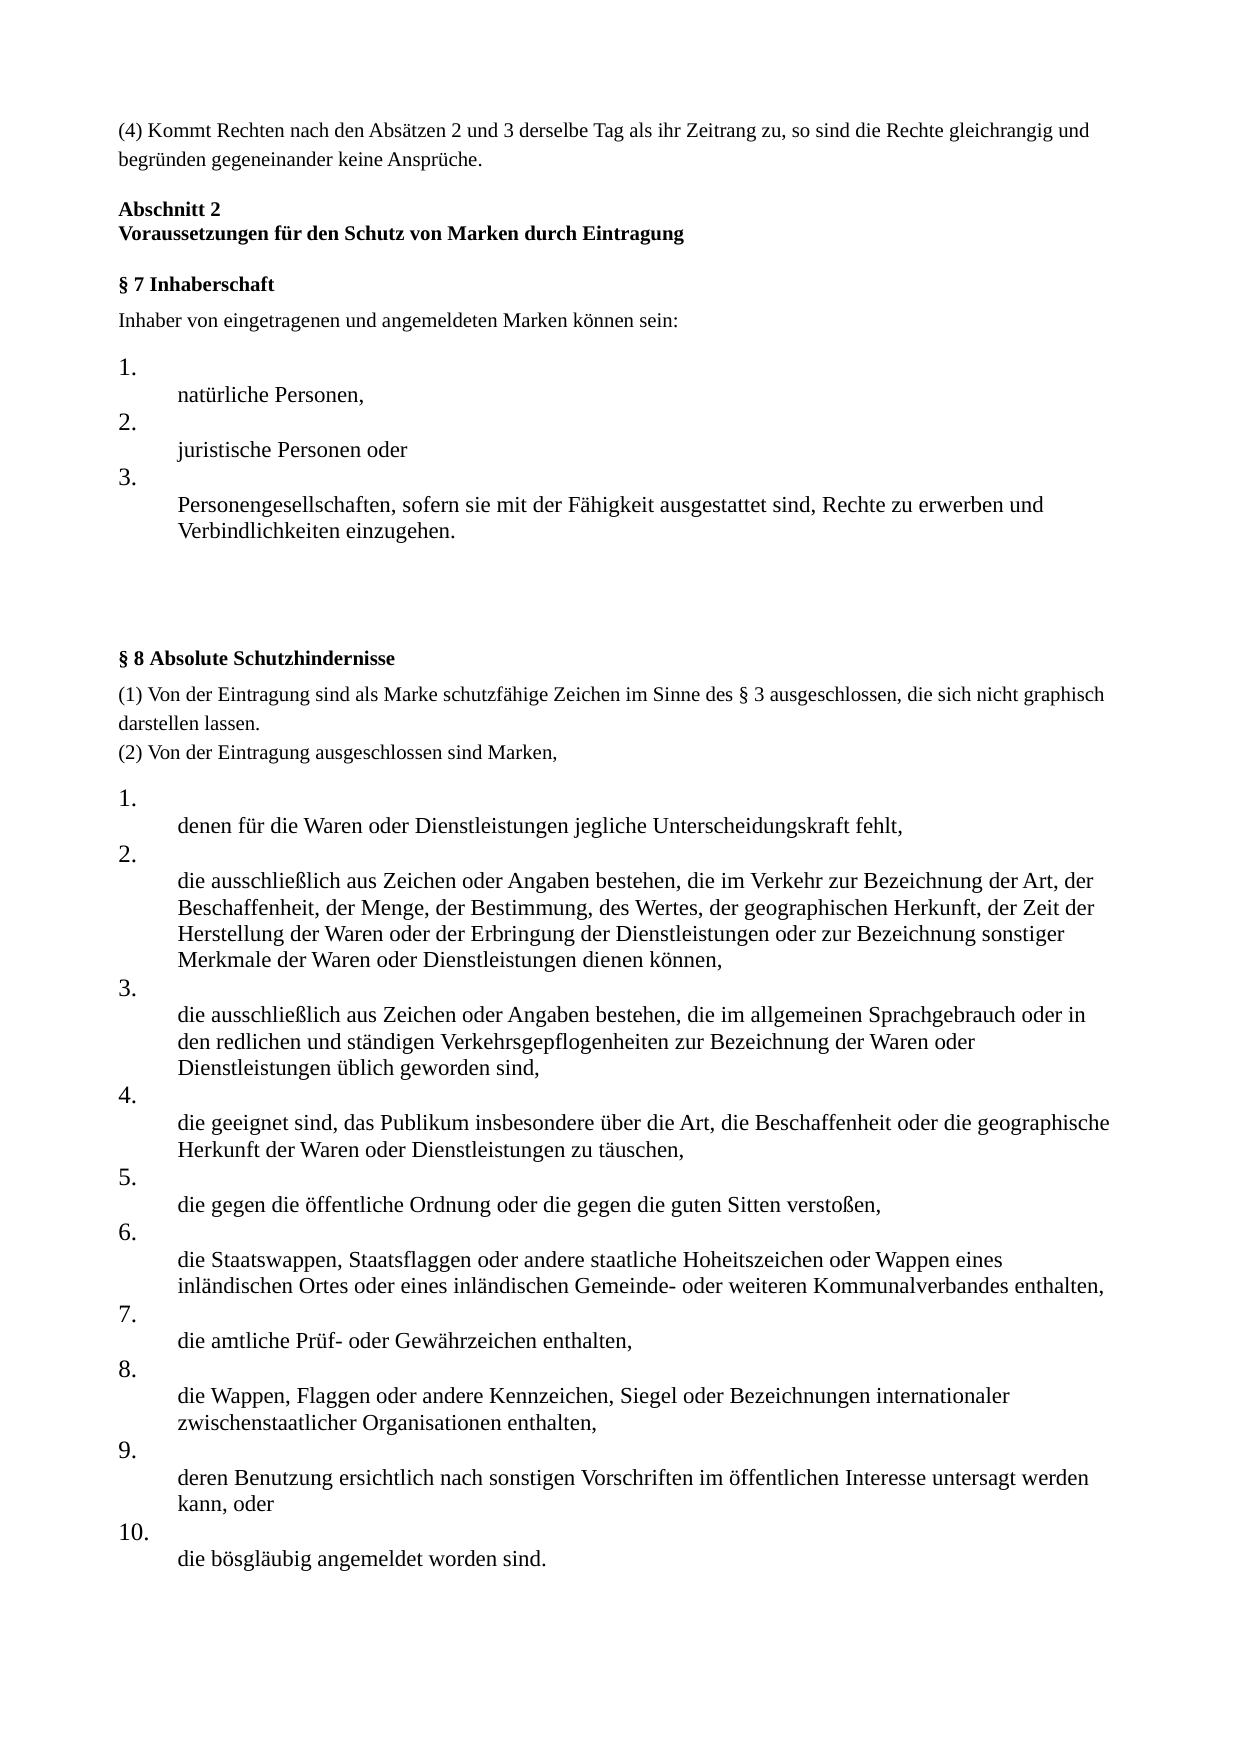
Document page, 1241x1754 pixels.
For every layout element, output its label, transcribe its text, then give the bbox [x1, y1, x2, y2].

text (4) Kommt Rechten nach den Absätzen 2 und 3 derselbe Tag als ihr Zeitrang zu, so sind die Rechte gleichrangig und begründen gegeneinander keine Ansprüche. [118, 118, 1122, 171]
subtitle § 7 Inhaberschaft [118, 272, 1122, 296]
list die Staatswappen, Staatsflaggen oder andere staatliche Hoheitszeichen oder Wappen eines inländischen Ortes oder eines inländischen Gemeinde- oder weiteren Kommunalverbandes enthalten, [177, 1246, 1122, 1299]
subtitle 2. [118, 407, 1122, 436]
list die Wappen, Flaggen oder andere Kennzeichen, Siegel oder Bezeichnungen internationaler zwischenstaatlicher Organisationen enthalten, [177, 1382, 1122, 1435]
subtitle 8. [118, 1354, 1122, 1382]
subtitle Abschnitt 2 Voraussetzungen für den Schutz von Marken durch Eintragung [118, 197, 1122, 245]
list deren Benutzung ersichtlich nach sonstigen Vorschriften im öffentlichen Interesse untersagt werden kann, oder [177, 1464, 1122, 1517]
list die ausschließlich aus Zeichen oder Angaben bestehen, die im Verkehr zur Bezeichnung der Art, der Beschaffenheit, der Menge, der Bestimmung, des Wertes, der geographischen Herkunft, der Zeit der Herstellung der Waren oder der Erbringung der Dienstleistungen oder zur Bezeichnung sonstiger Merkmale der Waren oder Dienstleistungen dienen können, [177, 867, 1122, 973]
subtitle 6. [118, 1217, 1122, 1246]
subtitle 1. [118, 352, 1122, 381]
list die geeignet sind, das Publikum insbesondere über die Art, die Beschaffenheit oder die geographische Herkunft der Waren oder Dienstleistungen zu täuschen, [177, 1109, 1122, 1162]
list Personengesellschaften, sofern sie mit der Fähigkeit ausgestattet sind, Rechte zu erwerben und Verbindlichkeiten einzugehen. [177, 491, 1122, 543]
text Inhaber von eingetragenen und angemeldeten Marken können sein: [118, 308, 1122, 332]
text (1) Von der Eintragung sind als Marke schutzfähige Zeichen im Sinne des § 3 ausgeschlossen, die sich nicht graphisch darstellen lassen. [118, 682, 1122, 735]
subtitle 10. [118, 1517, 1122, 1545]
list die ausschließlich aus Zeichen oder Angaben bestehen, die im allgemeinen Sprachgebrauch oder in den redlichen und ständigen Verkehrsgepflogenheiten zur Bezeichnung der Waren oder Dienstleistungen üblich geworden sind, [177, 1002, 1122, 1081]
subtitle 4. [118, 1081, 1122, 1109]
list denen für die Waren oder Dienstleistungen jegliche Unterscheidungskraft fehlt, [177, 812, 1122, 839]
list die amtliche Prüf- oder Gewährzeichen enthalten, [177, 1327, 1122, 1354]
subtitle 5. [118, 1162, 1122, 1191]
list natürliche Personen, [177, 381, 1122, 407]
list die gegen die öffentliche Ordnung oder die gegen die guten Sitten verstoßen, [177, 1191, 1122, 1217]
subtitle 3. [118, 973, 1122, 1002]
list juristische Personen oder [177, 436, 1122, 462]
text (2) Von der Eintragung ausgeschlossen sind Marken, [118, 740, 1122, 764]
list die bösgläubig angemeldet worden sind. [177, 1545, 1122, 1572]
subtitle 7. [118, 1299, 1122, 1327]
subtitle 2. [118, 839, 1122, 867]
subtitle § 8 Absolute Schutzhindernisse [118, 646, 1122, 670]
subtitle 3. [118, 462, 1122, 491]
subtitle 9. [118, 1435, 1122, 1464]
subtitle 1. [118, 783, 1122, 812]
